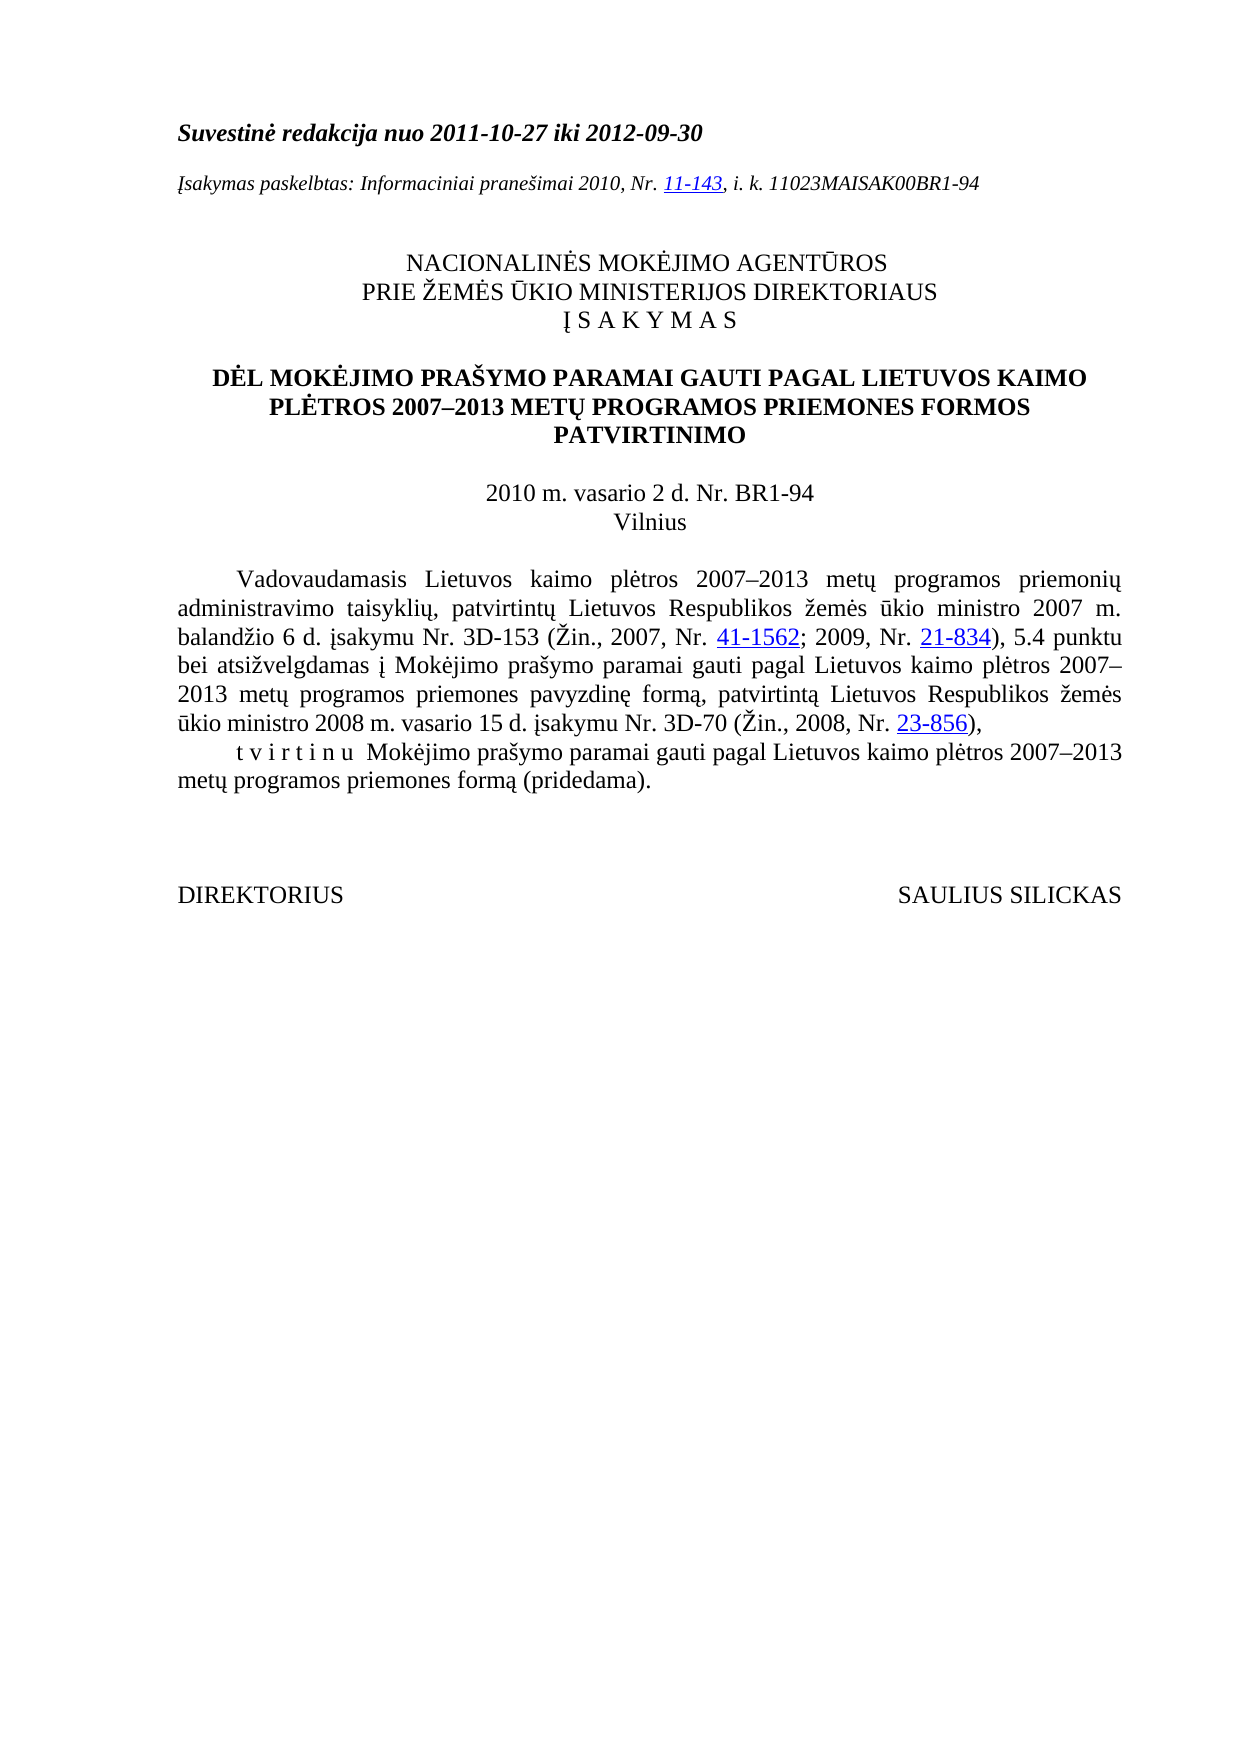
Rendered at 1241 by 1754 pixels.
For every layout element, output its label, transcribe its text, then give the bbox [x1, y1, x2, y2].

text PRIE ŽEMĖS ŪKIO MINISTERIJOS DIREKTORIAUS [177, 277, 1122, 305]
text dėl Mokėjimo prašymo PARAMAI GAUTI PAGAL lIETUVOS KAIMO PLĖTROS 2007–2013 METŲ PROGRAMOS PRIEMONES formos PATVIRTINIMO [177, 363, 1122, 449]
text Įsakymas paskelbtas: Informaciniai pranešimai 2010, Nr. 11-143, i. k. 11023MAISAK00BR1-94 [177, 171, 1122, 195]
text 2010 m. vasario 2 d. Nr. BR1-94 [177, 478, 1122, 507]
text NACIONALINĖS MOKĖJIMO AGENTŪROS [177, 248, 1122, 277]
text ĮSAKYMAS [177, 305, 1122, 334]
text Direktorius Saulius Silickas [177, 880, 1122, 909]
text tvirtinu Mokėjimo prašymo paramai gauti pagal Lietuvos kaimo plėtros 2007–2013 metų programos priemones formą (pridedama). [177, 737, 1122, 794]
text Vadovaudamasis Lietuvos kaimo plėtros 2007–2013 metų programos priemonių administravimo taisyklių, patvirtintų Lietuvos Respublikos žemės ūkio ministro 2007 m. balandžio 6 d. įsakymu Nr. 3D-153 (Žin., 2007, Nr. 41-1562; 2009, Nr. 21-834), 5.4 punktu bei atsižvelgdamas į Mokėjimo prašymo paramai gauti pagal Lietuvos kaimo plėtros 2007–2013 metų programos priemones pavyzdinę formą, patvirtintą Lietuvos Respublikos žemės ūkio ministro 2008 m. vasario 15 d. įsakymu Nr. 3D-70 (Žin., 2008, Nr. 23-856), [177, 564, 1122, 737]
text Vilnius [177, 507, 1122, 535]
text Suvestinė redakcija nuo 2011-10-27 iki 2012-09-30 [177, 118, 1122, 147]
